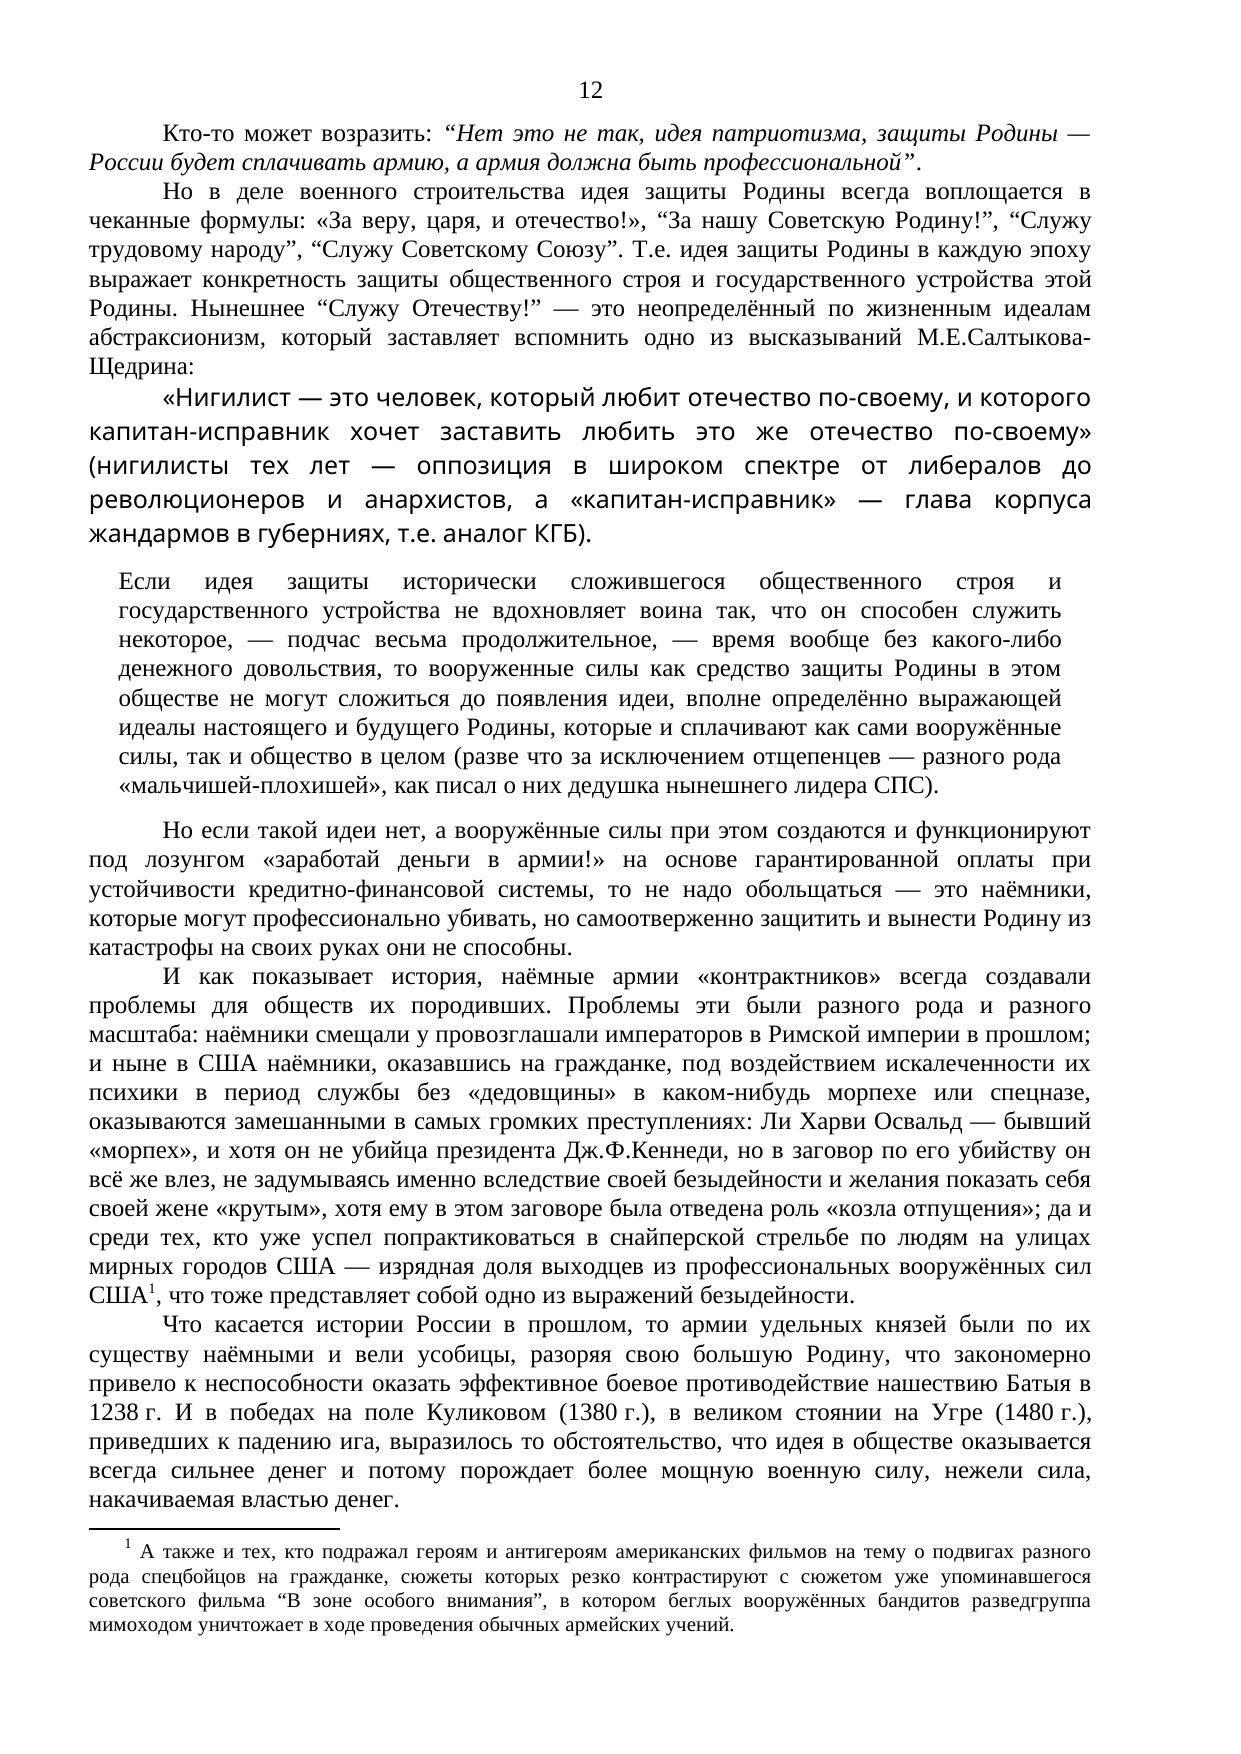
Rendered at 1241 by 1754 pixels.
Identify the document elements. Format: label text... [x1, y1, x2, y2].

text Что касается истории России в прошлом, то армии удельных князей были по их существу наёмными и вели усобицы, разоряя свою большую Родину, что закономерно привело к неспособности оказать эффективное боевое противодействие нашествию Батыя в 1238 г. И в победах на поле Куликовом (1380 г.), в великом стоянии на Угре (1480 г.), приведших к падению ига, выразилось то обстоятельство, что идея в обществе оказывается всегда сильнее денег и потому порождает более мощную военную силу, нежели сила, накачиваемая властью денег. [89, 1309, 1092, 1513]
text А также и тех, кто подражал героям и антигероям американских фильмов на тему о подвигах разного рода спецбойцов на гражданке, сюжеты которых резко контрастируют с сюжетом уже упоминавшегося советского фильма “В зоне особого внимания”, в котором беглых вооружённых бандитов разведгруппа мимоходом уничтожает в ходе проведения обычных армейских учений. [89, 1534, 1092, 1636]
text Но если такой идеи нет, а вооружённые силы при этом создаются и функционируют под лозунгом «заработай деньги в армии!» на основе гарантированной оплаты при устойчивости кредитно-финансовой системы, то не надо обольщаться — это наёмники, которые могут профессионально убивать, но самоотверженно защитить и вынести Родину из катастрофы на своих руках они не способны. [89, 815, 1092, 961]
text «Нигилист — это человек, который любит отечество по-своему, и которого капитан-исправник хочет заставить любить это же отечество по-своему» (нигилисты тех лет — оппозиция в широком спектре от либералов до революционеров и анархистов, а «капитан-исправник» — глава корпуса жандармов в губерниях, т.е. аналог КГБ). [89, 380, 1092, 549]
text Но в деле военного строительства идея защиты Родины всегда воплощается в чеканные формулы: «За веру, царя, и отечество!», “За нашу Советскую Родину!”, “Служу трудовому народу”, “Служу Советскому Союзу”. Т.е. идея защиты Родины в каждую эпоху выражает конкретность защиты общественного строя и государственного устройства этой Родины. Нынешнее “Служу Отечеству!” — это неопределённый по жизненным идеалам абстраксионизм, который заставляет вспомнить одно из высказываний М.Е.Салтыкова-Щедрина: [89, 176, 1092, 380]
text Кто-то может возразить: “Нет это не так, идея патриотизма, защиты Родины — России будет сплачивать армию, а армия должна быть профессиональной”. [89, 118, 1092, 176]
text Если идея защиты исторически сложившегося общественного строя и государственного устройства не вдохновляет воина так, что он способен служить некоторое, — подчас весьма продолжительное, — время вообще без какого-либо денежного довольствия, то вооруженные силы как средство защиты Родины в этом обществе не могут сложиться до появления идеи, вполне определённо выражающей идеалы настоящего и будущего Родины, которые и сплачивают как сами вооружённые силы, так и общество в целом (разве что за исключением отщепенцев — разного рода «мальчишей-плохишей», как писал о них дедушка нынешнего лидера СПС). [118, 566, 1063, 799]
text И как показывает история, наёмные армии «контрактников» всегда создавали проблемы для обществ их породивших. Проблемы эти были разного рода и разного масштаба: наёмники смещали у провозглашали императоров в Римской империи в прошлом; и ныне в США наёмники, оказавшись на гражданке, под воздействием искалеченности их психики в период службы без «дедовщины» в каком-нибудь морпехе или спецназе, оказываются замешанными в самых громких преступлениях: Ли Харви Освальд — бывший «морпех», и хотя он не убийца президента Дж.Ф.Кеннеди, но в заговор по его убийству он всё же влез, не задумываясь именно вследствие своей безыдейности и желания показать себя своей жене «крутым», хотя ему в этом заговоре была отведена роль «козла отпущения»; да и среди тех, кто уже успел попрактиковаться в снайперской стрельбе по людям на улицах мирных городов США — изрядная доля выходцев из профессиональных вооружённых сил США, что тоже представляет собой одно из выражений безыдейности. [89, 961, 1092, 1309]
